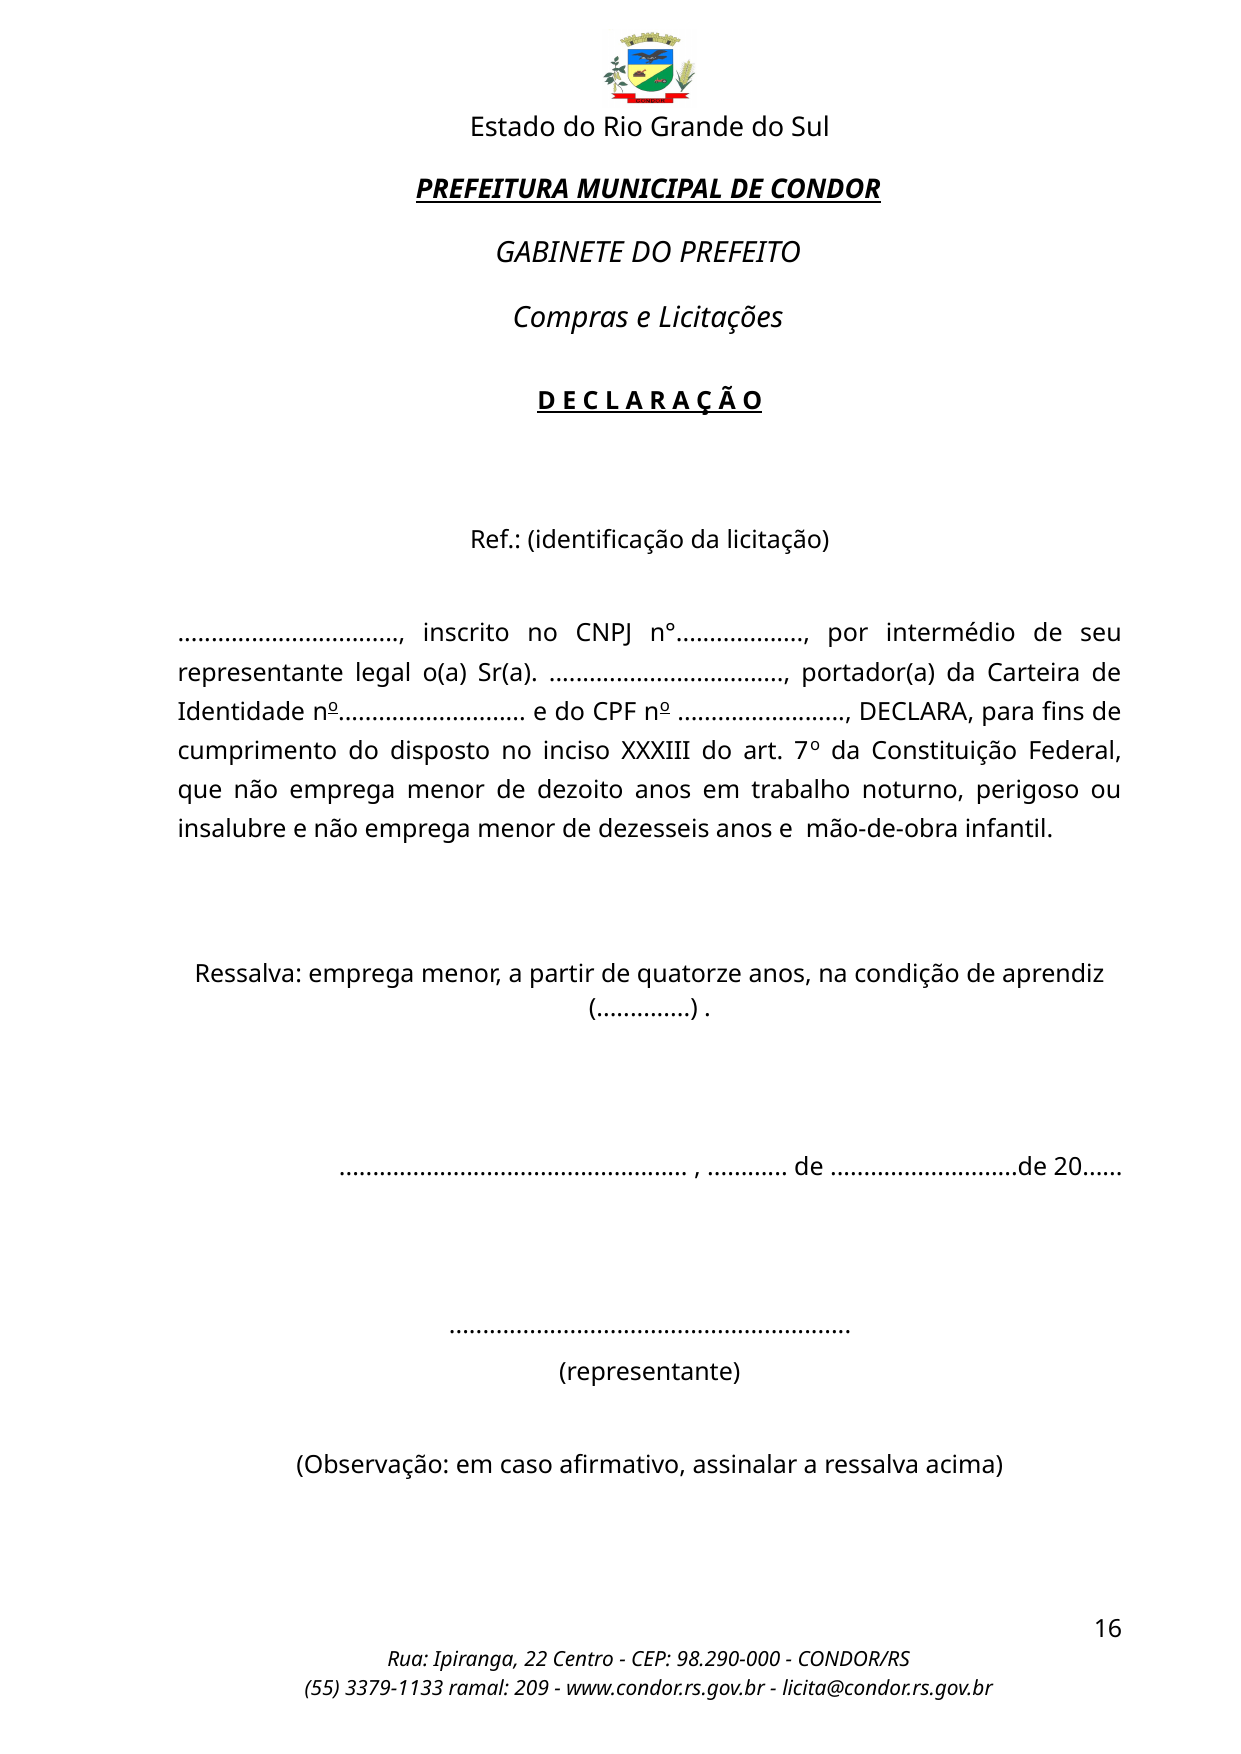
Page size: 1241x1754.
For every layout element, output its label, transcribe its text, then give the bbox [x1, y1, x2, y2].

text ............................................................ [177, 1307, 1122, 1341]
text (representante) [177, 1353, 1122, 1387]
text .................................................... , ............ de ............................de 20...... [177, 1148, 1122, 1182]
text Ref.: (identificação da licitação) [177, 522, 1122, 556]
text D E C L A R A Ç Ã O [177, 382, 1122, 416]
text ................................., inscrito no CNPJ n°..................., por intermédio de seu representante legal o(a) Sr(a). ..................................., portador(a) da Carteira de Identidade no............................ e do CPF no ........................., DECLARA, para fins de cumprimento do disposto no inciso XXXIII do art. 7o da Constituição Federal, que não emprega menor de dezoito anos em trabalho noturno, perigoso ou insalubre e não emprega menor de dezesseis anos e mão-de-obra infantil. [177, 615, 1122, 845]
text Ressalva: emprega menor, a partir de quatorze anos, na condição de aprendiz (..............) . [177, 956, 1122, 1024]
text (Observação: em caso afirmativo, assinalar a ressalva acima) [177, 1446, 1122, 1480]
